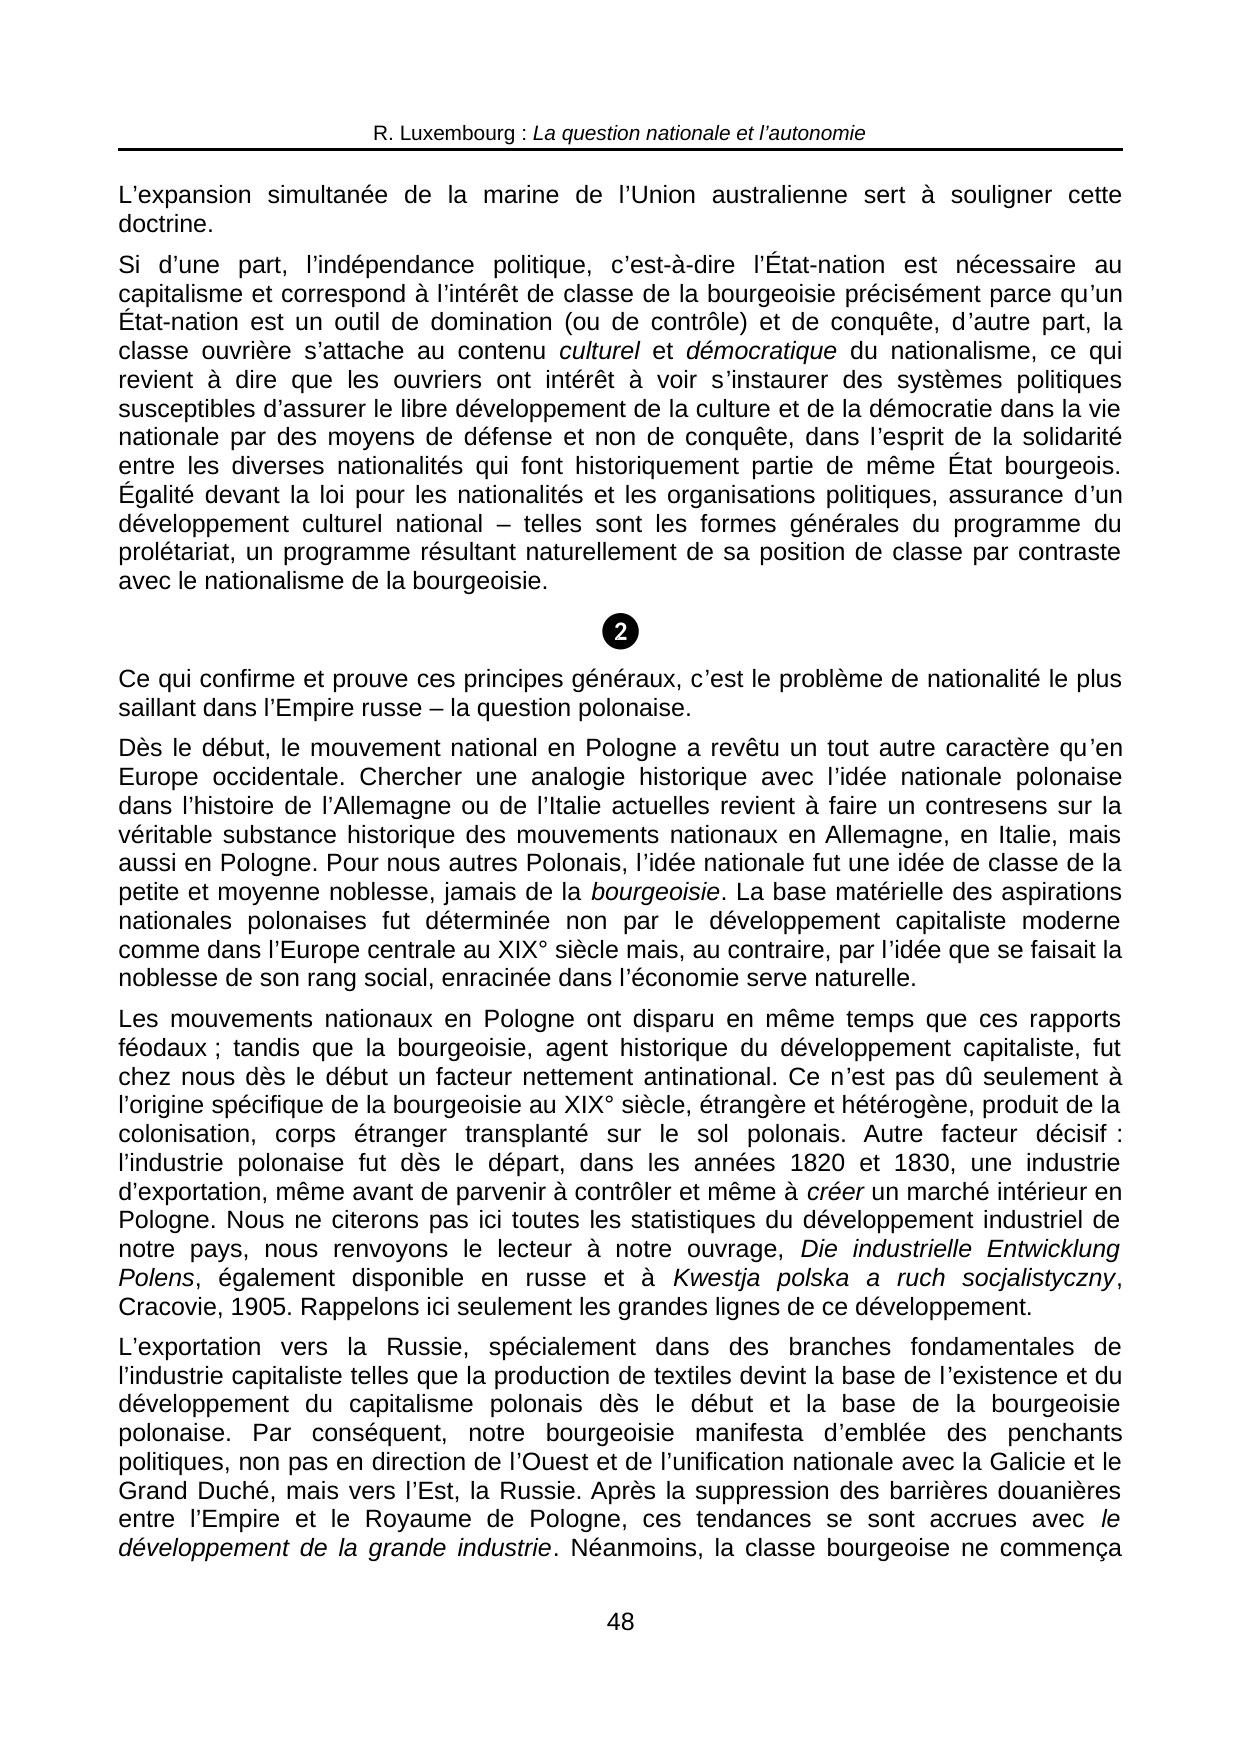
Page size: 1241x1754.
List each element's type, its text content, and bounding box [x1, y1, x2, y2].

text Dès le début, le mouvement national en Pologne a revêtu un tout autre caractère qu’en Europe occidentale. Chercher une analogie historique avec l’idée nationale polonaise dans l’histoire de l’Allemagne ou de l’Italie actuelles revient à faire un contresens sur la véritable substance historique des mouvements nationaux en Allemagne, en Italie, mais aussi en Pologne. Pour nous autres Polonais, l’idée nationale fut une idée de classe de la petite et moyenne noblesse, jamais de la bourgeoisie. La base matérielle des aspirations nationales polonaises fut déterminée non par le développement capitaliste moderne comme dans l’Europe centrale au XIX° siècle mais, au contraire, par l’idée que se faisait la noblesse de son rang social, enracinée dans l’économie serve naturelle. [118, 733, 1123, 992]
text Les mouvements nationaux en Pologne ont disparu en même temps que ces rapports féodaux ; tandis que la bourgeoisie, agent historique du développement capitaliste, fut chez nous dès le début un facteur nettement antinational. Ce n’est pas dû seulement à l’origine spécifique de la bourgeoisie au XIX° siècle, étrangère et hétérogène, produit de la colonisation, corps étranger transplanté sur le sol polonais. Autre facteur décisif : l’industrie polonaise fut dès le départ, dans les années 1820 et 1830, une industrie d’exportation, même avant de parvenir à contrôler et même à créer un marché intérieur en Pologne. Nous ne citerons pas ici toutes les statistiques du développement industriel de notre pays, nous renvoyons le lecteur à notre ouvrage, Die industrielle Entwicklung Polens, également disponible en russe et à Kwestja polska a ruch socjalistyczny, Cracovie, 1905. Rappelons ici seulement les grandes lignes de ce développement. [118, 1004, 1123, 1320]
text L’exportation vers la Russie, spécialement dans des branches fondamentales de l’industrie capitaliste telles que la production de textiles devint la base de l’existence et du développement du capitalisme polonais dès le début et la base de la bourgeoisie polonaise. Par conséquent, notre bourgeoisie manifesta d’emblée des penchants politiques, non pas en direction de l’Ouest et de l’unification nationale avec la Galicie et le Grand Duché, mais vers l’Est, la Russie. Après la suppression des barrières douanières entre l’Empire et le Royaume de Pologne, ces tendances se sont accrues avec le développement de la grande industrie. Néanmoins, la classe bourgeoise ne commença [118, 1332, 1123, 1562]
text Si d’une part, l’indépendance politique, c’est-à-dire l’État-nation est nécessaire au capitalisme et correspond à l’intérêt de classe de la bourgeoisie précisément parce qu’un État-nation est un outil de domination (ou de contrôle) et de conquête, d’autre part, la classe ouvrière s’attache au contenu culturel et démocratique du nationalisme, ce qui revient à dire que les ouvriers ont intérêt à voir s’instaurer des systèmes politiques susceptibles d’assurer le libre développement de la culture et de la démocratie dans la vie nationale par des moyens de défense et non de conquête, dans l’esprit de la solidarité entre les diverses nationalités qui font historiquement partie de même État bourgeois. Égalité devant la loi pour les nationalités et les organisations politiques, assurance d’un développement culturel national – telles sont les formes générales du programme du prolétariat, un programme résultant naturellement de sa position de classe par contraste avec le nationalisme de la bourgeoisie. [118, 250, 1123, 595]
text L’expansion simultanée de la marine de l’Union australienne sert à souligner cette doctrine. [118, 181, 1123, 238]
text Ce qui confirme et prouve ces principes généraux, c’est le problème de nationalité le plus saillant dans l’Empire russe – la question polonaise. [118, 664, 1123, 722]
text ❷ [118, 607, 1123, 652]
